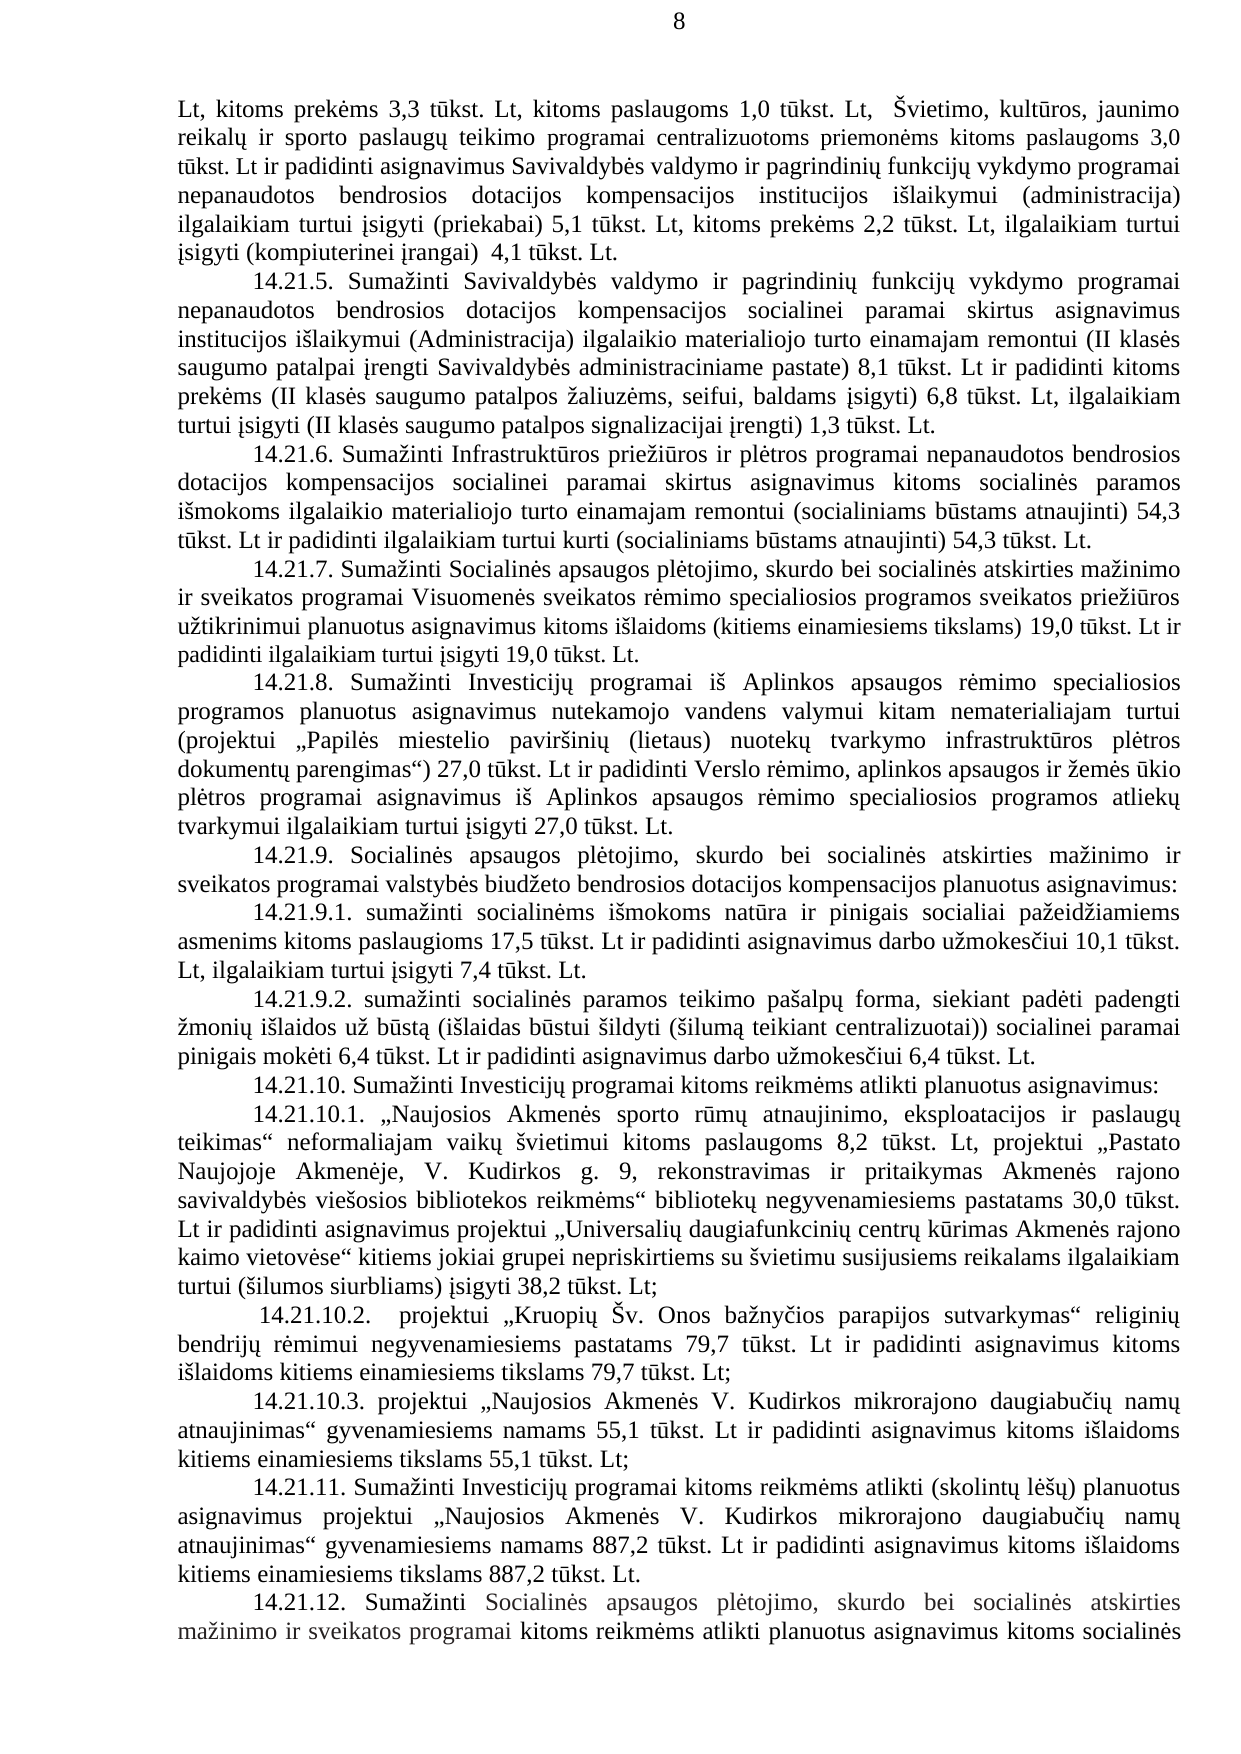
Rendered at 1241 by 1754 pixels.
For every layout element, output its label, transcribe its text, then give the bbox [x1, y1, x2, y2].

text 14.21.10.1. „Naujosios Akmenės sporto rūmų atnaujinimo, eksploatacijos ir paslaugų teikimas“ neformaliajam vaikų švietimui kitoms paslaugoms 8,2 tūkst. Lt, projektui „Pastato Naujojoje Akmenėje, V. Kudirkos g. 9, rekonstravimas ir pritaikymas Akmenės rajono savivaldybės viešosios bibliotekos reikmėms“ bibliotekų negyvenamiesiems pastatams 30,0 tūkst. Lt ir padidinti asignavimus projektui „Universalių daugiafunkcinių centrų kūrimas Akmenės rajono kaimo vietovėse“ kitiems jokiai grupei nepriskirtiems su švietimu susijusiems reikalams ilgalaikiam turtui (šilumos siurbliams) įsigyti 38,2 tūkst. Lt; [177, 1099, 1181, 1300]
text 14.21.10.3. projektui „Naujosios Akmenės V. Kudirkos mikrorajono daugiabučių namų atnaujinimas“ gyvenamiesiems namams 55,1 tūkst. Lt ir padidinti asignavimus kitoms išlaidoms kitiems einamiesiems tikslams 55,1 tūkst. Lt; [177, 1386, 1181, 1472]
text 14.21.9.2. sumažinti socialinės paramos teikimo pašalpų forma, siekiant padėti padengti žmonių išlaidos už būstą (išlaidas būstui šildyti (šilumą teikiant centralizuotai)) socialinei paramai pinigais mokėti 6,4 tūkst. Lt ir padidinti asignavimus darbo užmokesčiui 6,4 tūkst. Lt. [177, 984, 1181, 1070]
text Lt, kitoms prekėms 3,3 tūkst. Lt, kitoms paslaugoms 1,0 tūkst. Lt, Švietimo, kultūros, jaunimo reikalų ir sporto paslaugų teikimo programai centralizuotoms priemonėms kitoms paslaugoms 3,0 tūkst. Lt ir padidinti asignavimus Savivaldybės valdymo ir pagrindinių funkcijų vykdymo programai nepanaudotos bendrosios dotacijos kompensacijos institucijos išlaikymui (administracija) ilgalaikiam turtui įsigyti (priekabai) 5,1 tūkst. Lt, kitoms prekėms 2,2 tūkst. Lt, ilgalaikiam turtui įsigyti (kompiuterinei įrangai) 4,1 tūkst. Lt. [177, 94, 1181, 266]
text 14.21.6. Sumažinti Infrastruktūros priežiūros ir plėtros programai nepanaudotos bendrosios dotacijos kompensacijos socialinei paramai skirtus asignavimus kitoms socialinės paramos išmokoms ilgalaikio materialiojo turto einamajam remontui (socialiniams būstams atnaujinti) 54,3 tūkst. Lt ir padidinti ilgalaikiam turtui kurti (socialiniams būstams atnaujinti) 54,3 tūkst. Lt. [177, 439, 1181, 554]
text 14.21.8. Sumažinti Investicijų programai iš Aplinkos apsaugos rėmimo specialiosios programos planuotus asignavimus nutekamojo vandens valymui kitam nematerialiajam turtui (projektui „Papilės miestelio paviršinių (lietaus) nuotekų tvarkymo infrastruktūros plėtros dokumentų parengimas“) 27,0 tūkst. Lt ir padidinti Verslo rėmimo, aplinkos apsaugos ir žemės ūkio plėtros programai asignavimus iš Aplinkos apsaugos rėmimo specialiosios programos atliekų tvarkymui ilgalaikiam turtui įsigyti 27,0 tūkst. Lt. [177, 667, 1181, 840]
text 14.21.11. Sumažinti Investicijų programai kitoms reikmėms atlikti (skolintų lėšų) planuotus asignavimus projektui „Naujosios Akmenės V. Kudirkos mikrorajono daugiabučių namų atnaujinimas“ gyvenamiesiems namams 887,2 tūkst. Lt ir padidinti asignavimus kitoms išlaidoms kitiems einamiesiems tikslams 887,2 tūkst. Lt. [177, 1472, 1181, 1587]
text 14.21.10. Sumažinti Investicijų programai kitoms reikmėms atlikti planuotus asignavimus: [177, 1070, 1181, 1099]
text 14.21.5. Sumažinti Savivaldybės valdymo ir pagrindinių funkcijų vykdymo programai nepanaudotos bendrosios dotacijos kompensacijos socialinei paramai skirtus asignavimus institucijos išlaikymui (Administracija) ilgalaikio materialiojo turto einamajam remontui (II klasės saugumo patalpai įrengti Savivaldybės administraciniame pastate) 8,1 tūkst. Lt ir padidinti kitoms prekėms (II klasės saugumo patalpos žaliuzėms, seifui, baldams įsigyti) 6,8 tūkst. Lt, ilgalaikiam turtui įsigyti (II klasės saugumo patalpos signalizacijai įrengti) 1,3 tūkst. Lt. [177, 266, 1181, 439]
text 14.21.9.1. sumažinti socialinėms išmokoms natūra ir pinigais socialiai pažeidžiamiems asmenims kitoms paslaugioms 17,5 tūkst. Lt ir padidinti asignavimus darbo užmokesčiui 10,1 tūkst. Lt, ilgalaikiam turtui įsigyti 7,4 tūkst. Lt. [177, 897, 1181, 984]
text 14.21.7. Sumažinti Socialinės apsaugos plėtojimo, skurdo bei socialinės atskirties mažinimo ir sveikatos programai Visuomenės sveikatos rėmimo specialiosios programos sveikatos priežiūros užtikrinimui planuotus asignavimus kitoms išlaidoms (kitiems einamiesiems tikslams) 19,0 tūkst. Lt ir padidinti ilgalaikiam turtui įsigyti 19,0 tūkst. Lt. [177, 554, 1181, 667]
text 14.21.12. Sumažinti Socialinės apsaugos plėtojimo, skurdo bei socialinės atskirties mažinimo ir sveikatos programai kitoms reikmėms atlikti planuotus asignavimus kitoms socialinės [177, 1587, 1181, 1645]
text 14.21.10.2. projektui „Kruopių Šv. Onos bažnyčios parapijos sutvarkymas“ religinių bendrijų rėmimui negyvenamiesiems pastatams 79,7 tūkst. Lt ir padidinti asignavimus kitoms išlaidoms kitiems einamiesiems tikslams 79,7 tūkst. Lt; [177, 1300, 1181, 1386]
text 14.21.9. Socialinės apsaugos plėtojimo, skurdo bei socialinės atskirties mažinimo ir sveikatos programai valstybės biudžeto bendrosios dotacijos kompensacijos planuotus asignavimus: [177, 840, 1181, 897]
